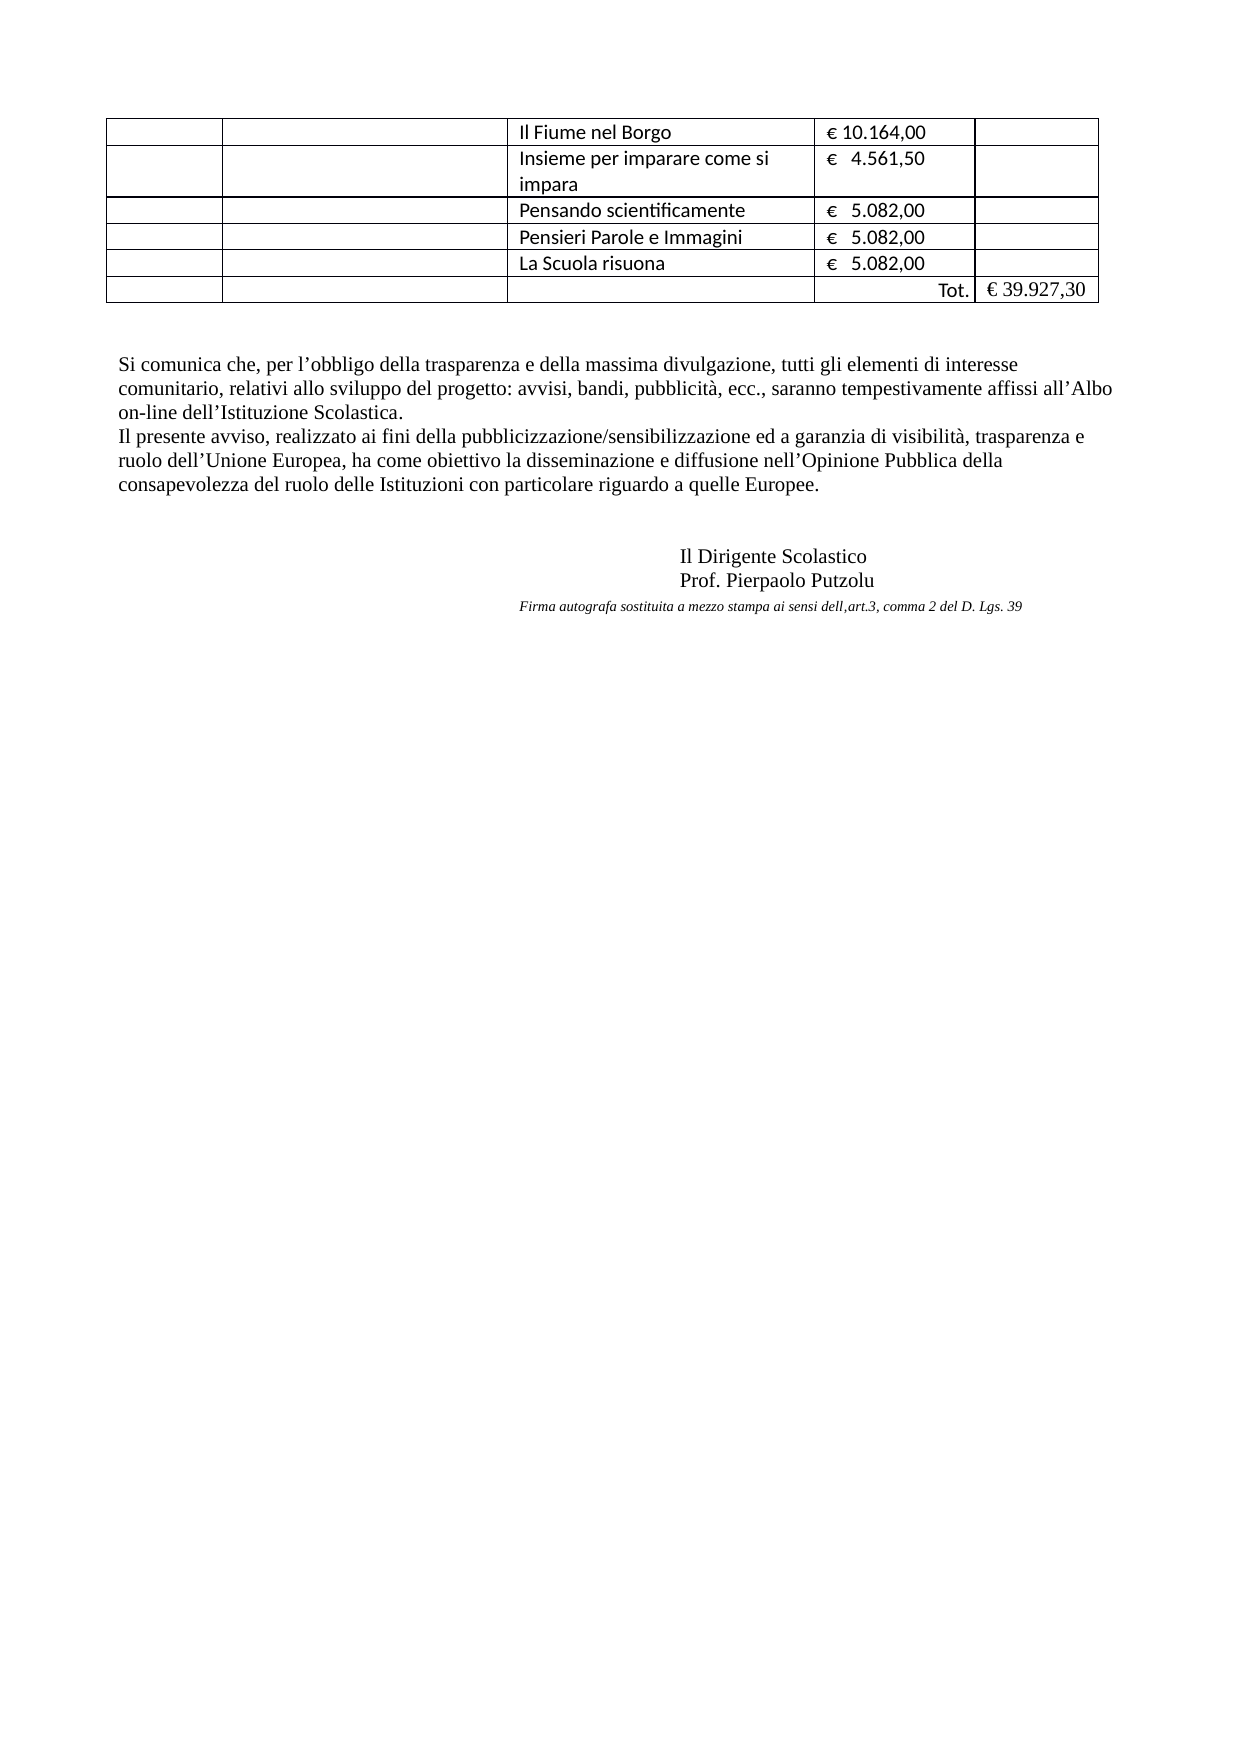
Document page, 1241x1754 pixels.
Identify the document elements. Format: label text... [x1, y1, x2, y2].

table_cell [223, 250, 507, 276]
table_cell [976, 119, 1098, 144]
table_cell [976, 224, 1098, 249]
table_cell [223, 119, 507, 144]
table_cell Insieme per imparare come si impara [508, 146, 814, 196]
table_cell [107, 146, 222, 196]
text Il presente avviso, realizzato ai fini della pubblicizzazione/sensibilizzazione ed a garanzia di visibilità, trasparenza e ruolo dell’Unione Europea, ha come obiettivo la disseminazione e diffusione nell’Opinione Pubblica della consapevolezza del ruolo delle Istituzioni con particolare riguardo a quelle Europee. [118, 424, 1122, 496]
text Prof. Pierpaolo Putzolu [118, 568, 1122, 592]
table_cell [508, 277, 814, 302]
table_cell € 5.082,00 [815, 250, 974, 276]
table_cell Pensieri Parole e Immagini [508, 224, 814, 249]
table_cell € 5.082,00 [815, 224, 974, 249]
table_cell [223, 277, 507, 302]
text Firma autografa sostituita a mezzo stampa ai sensi dell‚art.3, comma 2 del D. Lgs. 39 [118, 592, 1122, 616]
table_cell [107, 277, 222, 302]
table_cell € 5.082,00 [815, 198, 974, 223]
table_cell [107, 250, 222, 276]
table_cell Pensando scientificamente [508, 198, 814, 223]
table_cell [223, 146, 507, 196]
table_cell [223, 198, 507, 223]
text Il Dirigente Scolastico [118, 544, 1122, 568]
table_cell [976, 250, 1098, 276]
table_cell [107, 198, 222, 223]
table_cell € 10.164,00 [815, 119, 974, 144]
table_cell [107, 224, 222, 249]
table_cell La Scuola risuona [508, 250, 814, 276]
table_cell Il Fiume nel Borgo [508, 119, 814, 144]
table_cell Tot. [815, 277, 974, 302]
table_cell € 39.927,30 [976, 277, 1098, 302]
table_cell [976, 146, 1098, 196]
table_cell [107, 119, 222, 144]
table_cell [976, 198, 1098, 223]
table_cell € 4.561,50 [815, 146, 974, 196]
text Si comunica che, per l’obbligo della trasparenza e della massima divulgazione, tutti gli elementi di interesse comunitario, relativi allo sviluppo del progetto: avvisi, bandi, pubblicità, ecc., saranno tempestivamente affissi all’Albo on-line dell’Istituzione Scolastica. [118, 351, 1122, 424]
table_cell [223, 224, 507, 249]
